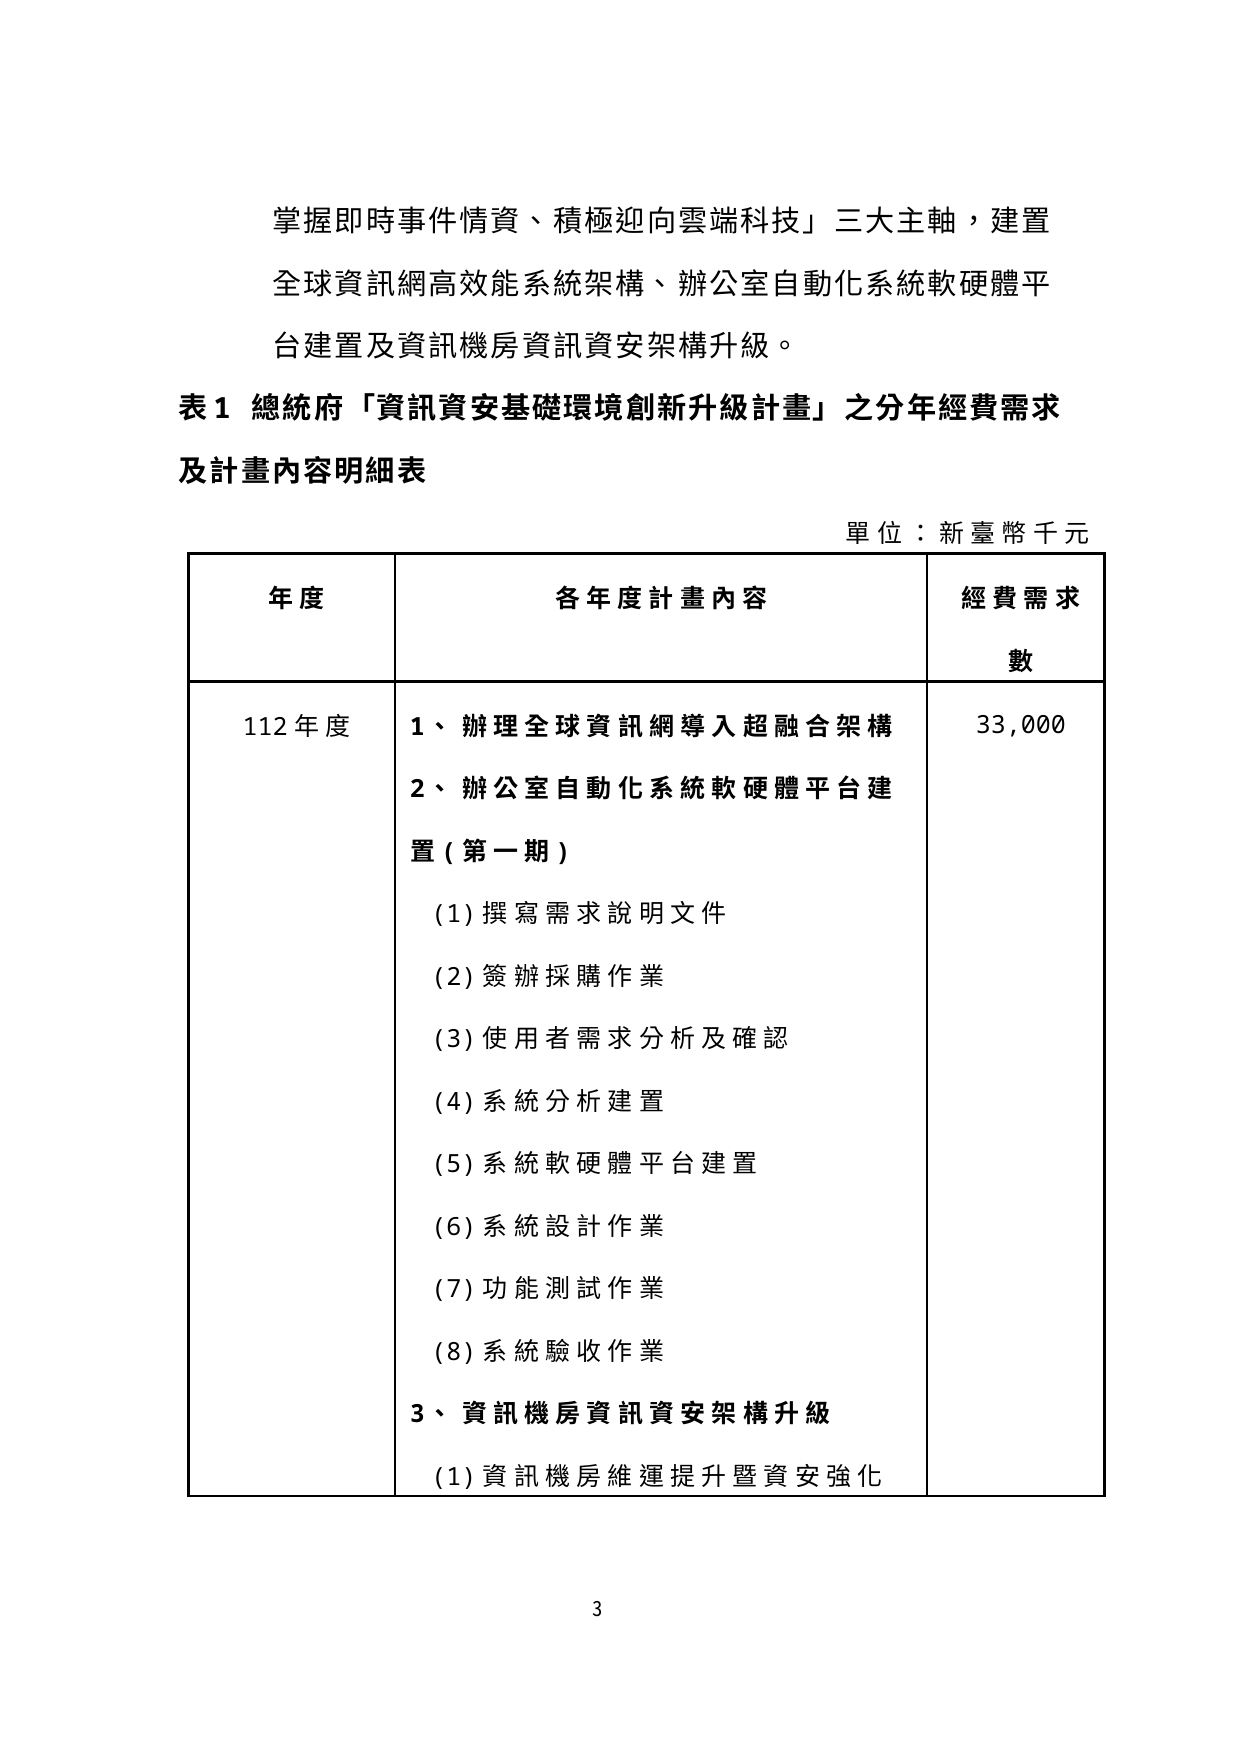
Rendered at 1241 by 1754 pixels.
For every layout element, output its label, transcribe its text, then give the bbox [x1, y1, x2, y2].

table_cell 112年度 [190, 683, 394, 1495]
table_header 各年度計畫內容 [396, 555, 926, 680]
table_header 年度 [190, 555, 394, 680]
text 單位：新臺幣千元 [177, 490, 1092, 552]
text 表1 總統府「資訊資安基礎環境創新升級計畫」之分年經費需求及計畫內容明細表 [177, 365, 1092, 490]
table_cell 1、辦理全球資訊網導入超融合架構 2、辦公室自動化系統軟硬體平台建置(第一期) (1)撰寫需求說明文件 (2)簽辦採購作業 (3)使用者需求分析及確認 (4)系統分析建置 (5)系統軟硬體平台建置 (6)系統設計作業 (7)功能測試作業 (8)系統驗收作業 3、資訊機房資訊資安架構升級 (1)資訊機房維運提升暨資安強化 [396, 683, 926, 1495]
table_cell 33,000 [928, 683, 1103, 1495]
table_header 經費需求數 [928, 555, 1103, 680]
text 掌握即時事件情資、積極迎向雲端科技」三大主軸，建置全球資訊網高效能系統架構、辦公室自動化系統軟硬體平台建置及資訊機房資訊資安架構升級。 [266, 177, 1063, 365]
